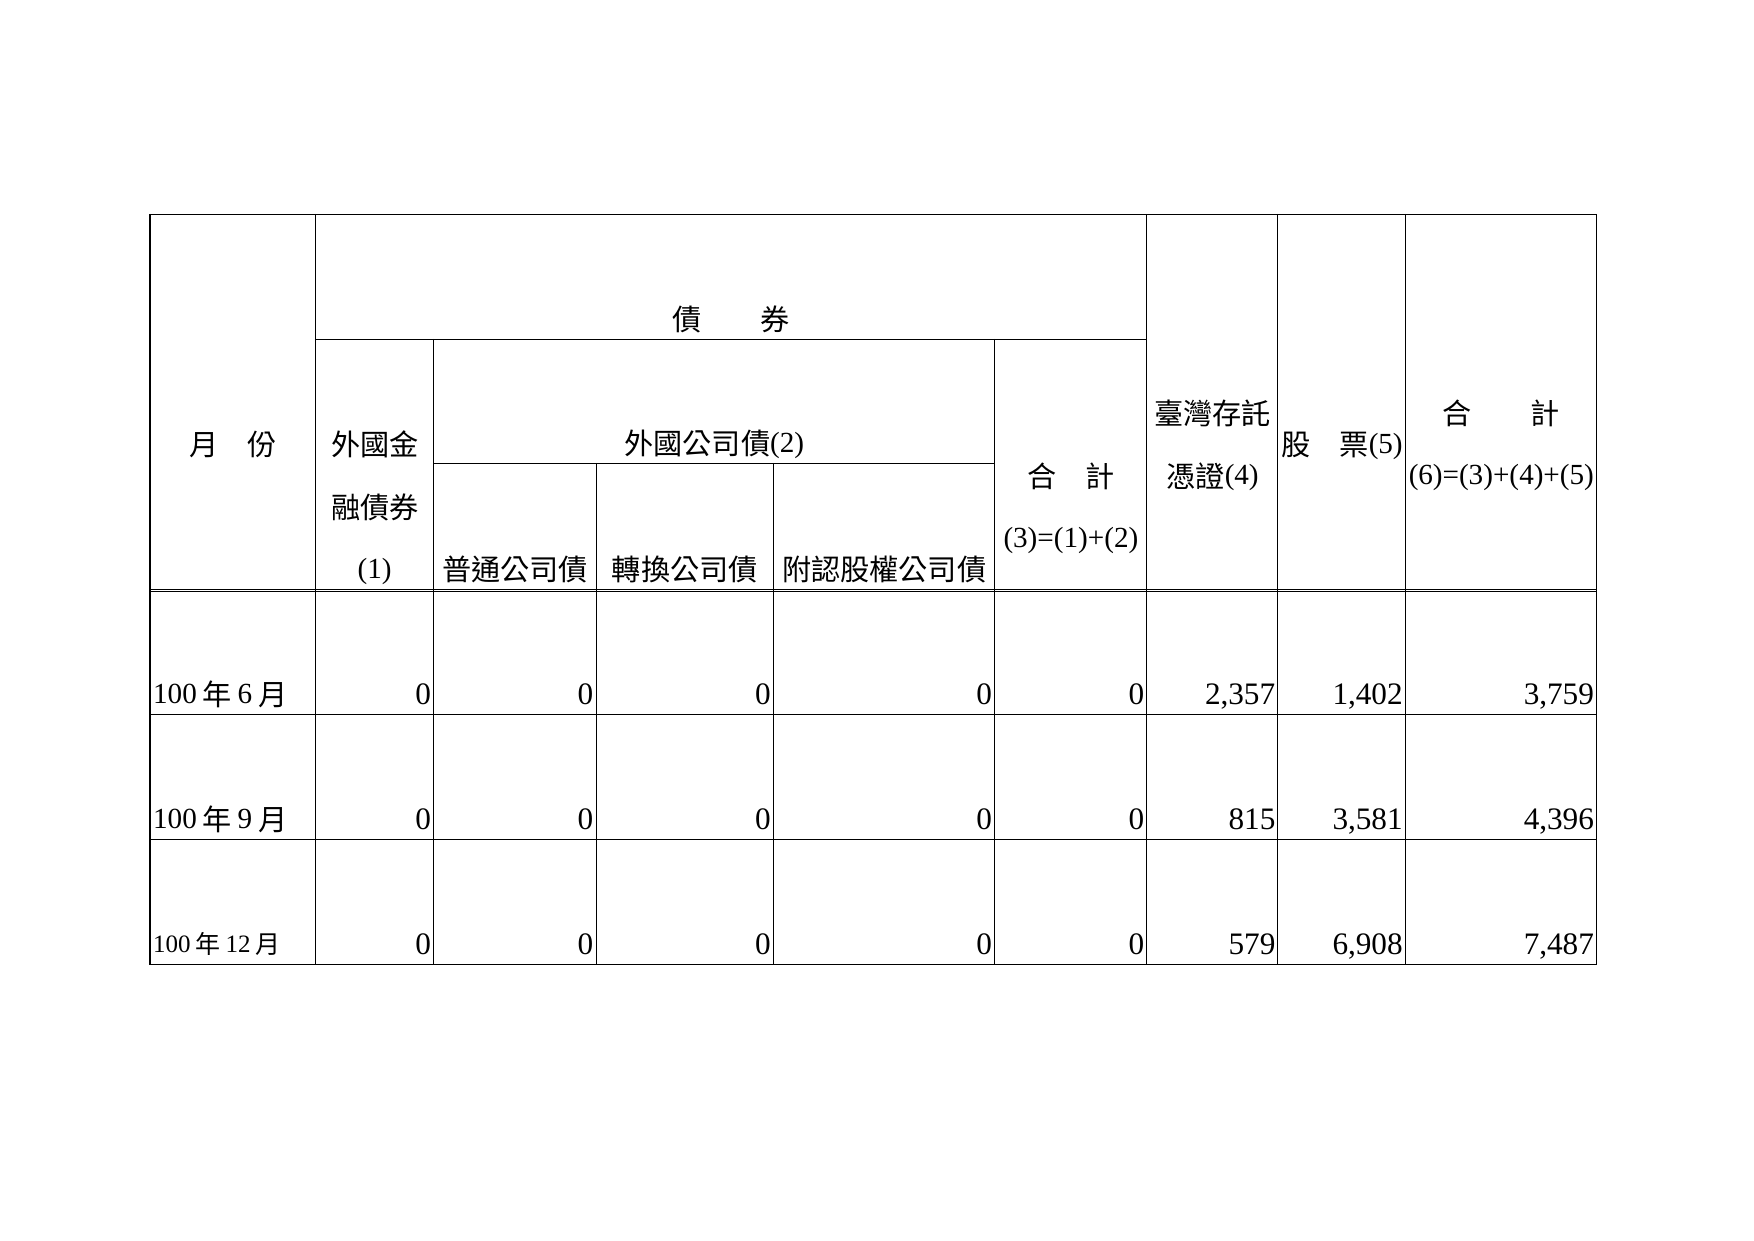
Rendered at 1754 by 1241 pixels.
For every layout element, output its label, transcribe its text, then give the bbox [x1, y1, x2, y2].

table_cell 1,402 [1278, 592, 1405, 714]
table_cell 0 [597, 715, 773, 839]
table_cell 轉換公司債 [597, 464, 773, 589]
table_cell 附認股權公司債 [774, 464, 994, 589]
table_header 臺灣存託憑證(4) [1147, 215, 1277, 589]
table_cell 100年6月 [151, 592, 315, 714]
table_cell 0 [597, 840, 773, 964]
table_cell 0 [434, 715, 596, 839]
table_cell 普通公司債 [434, 464, 596, 589]
table_cell 0 [316, 840, 433, 964]
table_cell 0 [597, 592, 773, 714]
table_cell 0 [316, 592, 433, 714]
table_cell 0 [774, 592, 994, 714]
table_cell 579 [1147, 840, 1277, 964]
table_header 股 票(5) [1278, 215, 1405, 589]
table_cell 0 [995, 715, 1146, 839]
table_cell 100年12月 [151, 840, 315, 964]
table_cell 外國金融債券(1) [316, 340, 433, 589]
table_cell 4,396 [1406, 715, 1596, 839]
table_cell 6,908 [1278, 840, 1405, 964]
table_cell 0 [995, 840, 1146, 964]
table_cell 0 [316, 715, 433, 839]
table_header 債 券 [316, 215, 1146, 339]
table_cell 100年9月 [151, 715, 315, 839]
table_cell 外國公司債(2) [434, 340, 994, 463]
table_cell 合 計 (3)=(1)+(2) [995, 340, 1146, 589]
table_cell 0 [434, 840, 596, 964]
table_cell 0 [995, 592, 1146, 714]
table_cell 0 [774, 715, 994, 839]
table_cell 7,487 [1406, 840, 1596, 964]
table_header 合 計(6)=(3)+(4)+(5) [1406, 215, 1596, 589]
table_cell 0 [774, 840, 994, 964]
table_cell 3,759 [1406, 592, 1596, 714]
table_cell 815 [1147, 715, 1277, 839]
table_cell 0 [434, 592, 596, 714]
table_cell 2,357 [1147, 592, 1277, 714]
table_cell 3,581 [1278, 715, 1405, 839]
table_header 月 份 [151, 215, 315, 589]
